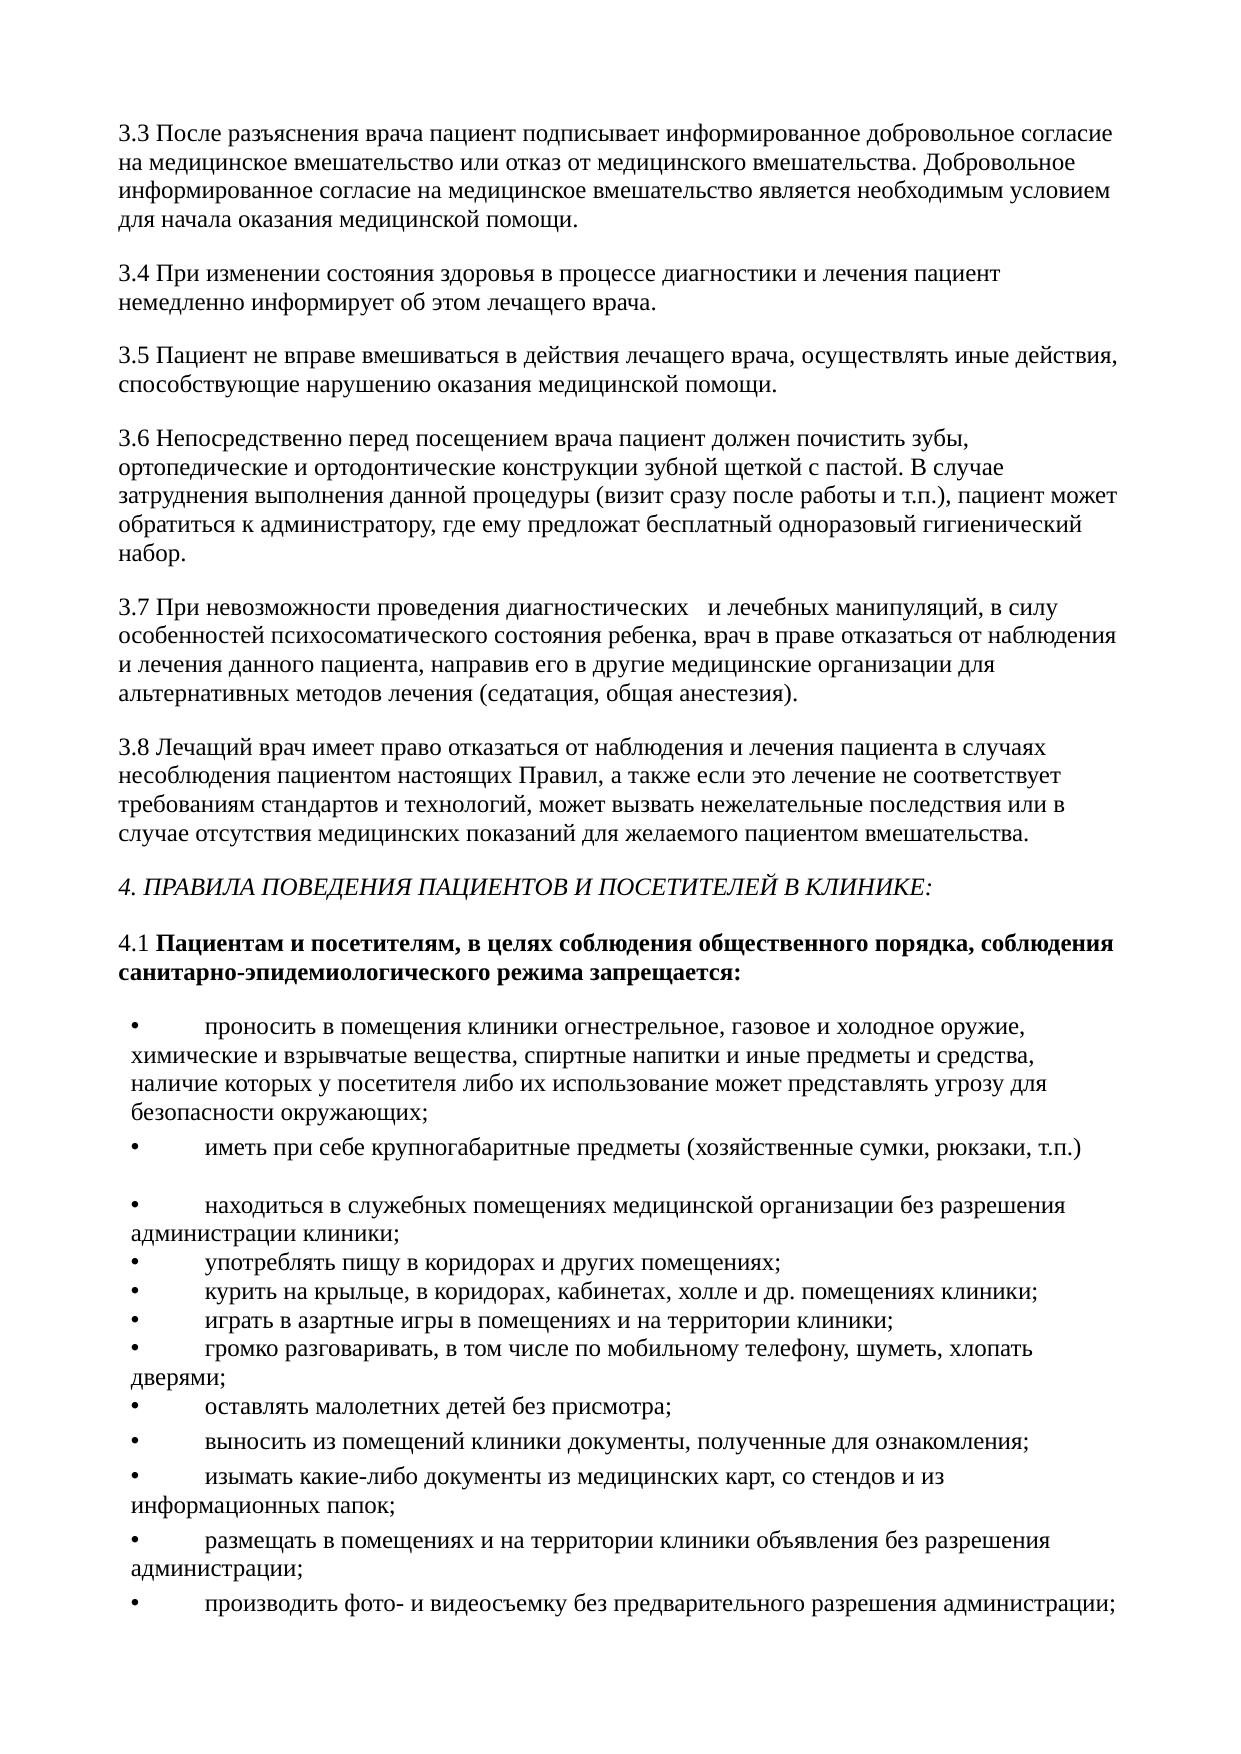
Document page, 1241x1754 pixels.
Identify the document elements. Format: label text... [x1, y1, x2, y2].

list играть в азартные игры в помещениях и на территории клиники; [131, 1305, 1122, 1333]
text 3.3 После разъяснения врача пациент подписывает информированное добровольное согласие на медицинское вмешательство или отказ от медицинского вмешательства. Добровольное информированное согласие на медицинское вмешательство является необходимым условием для начала оказания медицинской помощи. [118, 118, 1122, 233]
text 3.6 Непосредственно перед посещением врача пациент должен почистить зубы, ортопедические и ортодонтические конструкции зубной щеткой с пастой. В случае затруднения выполнения данной процедуры (визит сразу после работы и т.п.), пациент может обратиться к администратору, где ему предложат бесплатный одноразовый гигиенический набор. [118, 423, 1122, 567]
list изымать какие-либо документы из медицинских карт, со стендов и из информационных папок; [131, 1461, 1122, 1518]
text 3.8 Лечащий врач имеет право отказаться от наблюдения и лечения пациента в случаях несоблюдения пациентом настоящих Правил, а также если это лечение не соответствует требованиям стандартов и технологий, может вызвать нежелательные последствия или в случае отсутствия медицинских показаний для желаемого пациентом вмешательства. [118, 732, 1122, 847]
text 4.1 Пациентам и посетителям, в целях соблюдения общественного порядка, соблюдения санитарно-эпидемиологического режима запрещается: [118, 928, 1122, 986]
subtitle 4. ПРАВИЛА ПОВЕДЕНИЯ ПАЦИЕНТОВ И ПОСЕТИТЕЛЕЙ В КЛИНИКЕ: [118, 872, 1122, 901]
text 3.7 При невозможности проведения диагностических и лечебных манипуляций, в силу особенностей психосоматического состояния ребенка, врач в праве отказаться от наблюдения и лечения данного пациента, направив его в другие медицинские организации для альтернативных методов лечения (седатация, общая анестезия). [118, 592, 1122, 707]
list проносить в помещения клиники огнестрельное, газовое и холодное оружие, химические и взрывчатые вещества, спиртные напитки и иные предметы и средства, наличие которых у посетителя либо их использование может представлять угрозу для безопасности окружающих; [131, 1011, 1122, 1126]
list иметь при себе крупногабаритные предметы (хозяйственные сумки, рюкзаки, т.п.) [131, 1132, 1122, 1161]
list громко разговаривать, в том числе по мобильному телефону, шуметь, хлопать дверями; [131, 1333, 1122, 1391]
list употреблять пищу в коридорах и других помещениях; [131, 1247, 1122, 1276]
list производить фото- и видеосъемку без предварительного разрешения администрации; [131, 1588, 1122, 1617]
list курить на крыльце, в коридорах, кабинетах, холле и др. помещениях клиники; [131, 1276, 1122, 1305]
text 3.5 Пациент не вправе вмешиваться в действия лечащего врача, осуществлять иные действия, способствующие нарушению оказания медицинской помощи. [118, 341, 1122, 398]
text 3.4 При изменении состояния здоровья в процессе диагностики и лечения пациент немедленно информирует об этом лечащего врача. [118, 258, 1122, 316]
list оставлять малолетних детей без присмотра; [131, 1391, 1122, 1420]
list выносить из помещений клиники документы, полученные для ознакомления; [131, 1426, 1122, 1455]
list размещать в помещениях и на территории клиники объявления без разрешения администрации; [131, 1525, 1122, 1582]
list находиться в служебных помещениях медицинской организации без разрешения администрации клиники; [131, 1190, 1122, 1247]
